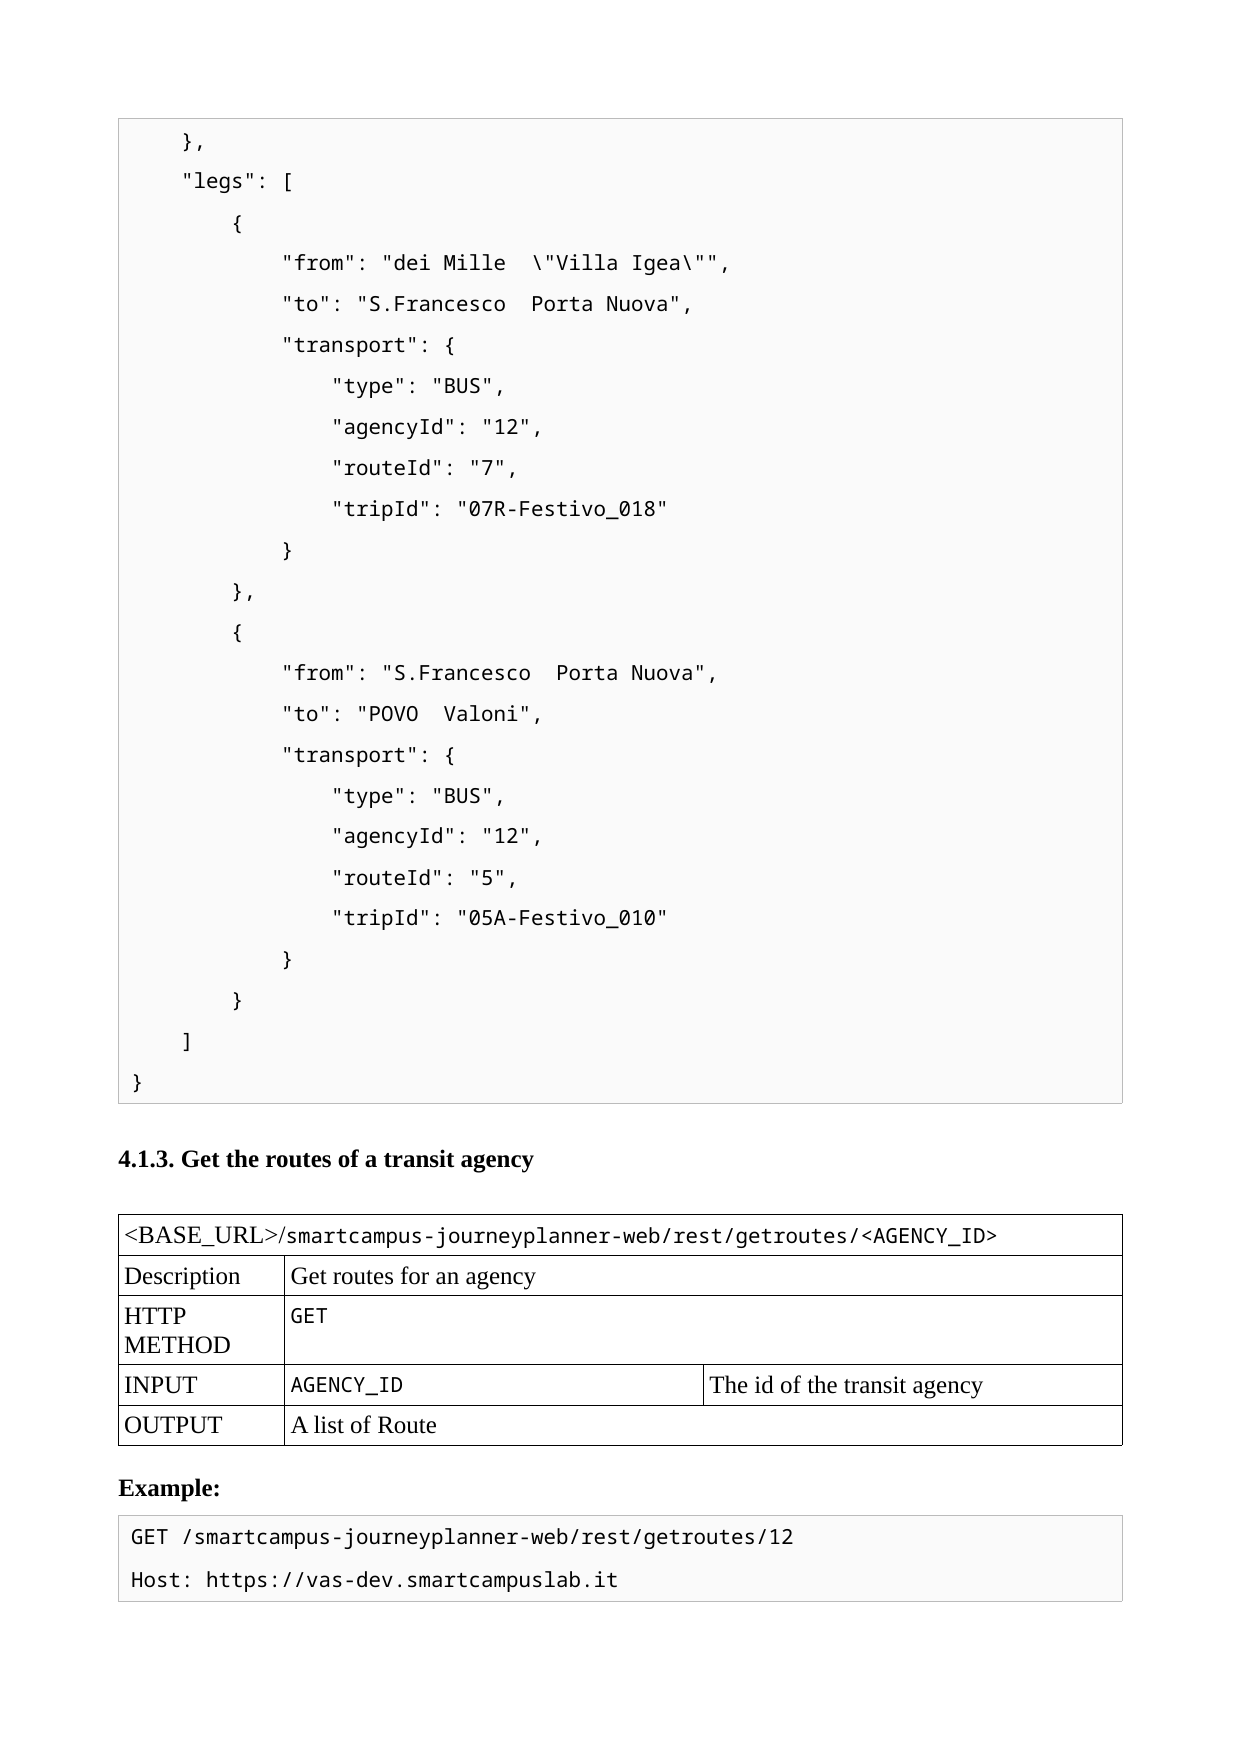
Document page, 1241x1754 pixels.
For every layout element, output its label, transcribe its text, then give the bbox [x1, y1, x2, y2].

text "transport": { [119, 323, 1122, 359]
text Example: [118, 1473, 1122, 1502]
text } [119, 937, 1122, 973]
text "routeId": "5", [119, 855, 1122, 891]
table_cell The id of the transit agency [704, 1365, 1122, 1405]
table_cell Get routes for an agency [285, 1256, 1122, 1295]
text "tripId": "05A-Festivo_010" [119, 896, 1122, 932]
text } [119, 1060, 1122, 1103]
text "agencyId": "12", [119, 405, 1122, 441]
table_header <BASE_URL>/smartcampus-journeyplanner-web/rest/getroutes/<AGENCY_ID> [119, 1215, 1122, 1255]
table_cell OUTPUT [119, 1406, 284, 1445]
text } [119, 978, 1122, 1014]
text "transport": { [119, 732, 1122, 768]
text 4.1.3. Get the routes of a transit agency [118, 1144, 1122, 1173]
text "from": "S.Francesco Porta Nuova", [119, 650, 1122, 686]
text }, [119, 568, 1122, 604]
text "to": "POVO Valoni", [119, 691, 1122, 727]
text { [119, 200, 1122, 236]
text "legs": [ [119, 159, 1122, 195]
table_cell A list of Route [285, 1406, 1122, 1445]
text Host: https://vas-dev.smartcampuslab.it [119, 1557, 1122, 1601]
text "type": "BUS", [119, 364, 1122, 400]
text }, [119, 119, 1122, 154]
text "agencyId": "12", [119, 814, 1122, 850]
text ] [119, 1019, 1122, 1055]
text "from": "dei Mille \"Villa Igea\"", [119, 241, 1122, 277]
text { [119, 609, 1122, 645]
table_cell AGENCY_ID [285, 1365, 703, 1405]
table_cell HTTP METHOD [119, 1296, 284, 1364]
text "tripId": "07R-Festivo_018" [119, 487, 1122, 523]
text GET /smartcampus-journeyplanner-web/rest/getroutes/12 [119, 1516, 1122, 1551]
table_cell INPUT [119, 1365, 284, 1405]
text "to": "S.Francesco Porta Nuova", [119, 282, 1122, 318]
text "type": "BUS", [119, 773, 1122, 809]
table_cell GET [285, 1296, 1122, 1364]
table_cell Description [119, 1256, 284, 1295]
text "routeId": "7", [119, 446, 1122, 482]
text } [119, 527, 1122, 563]
